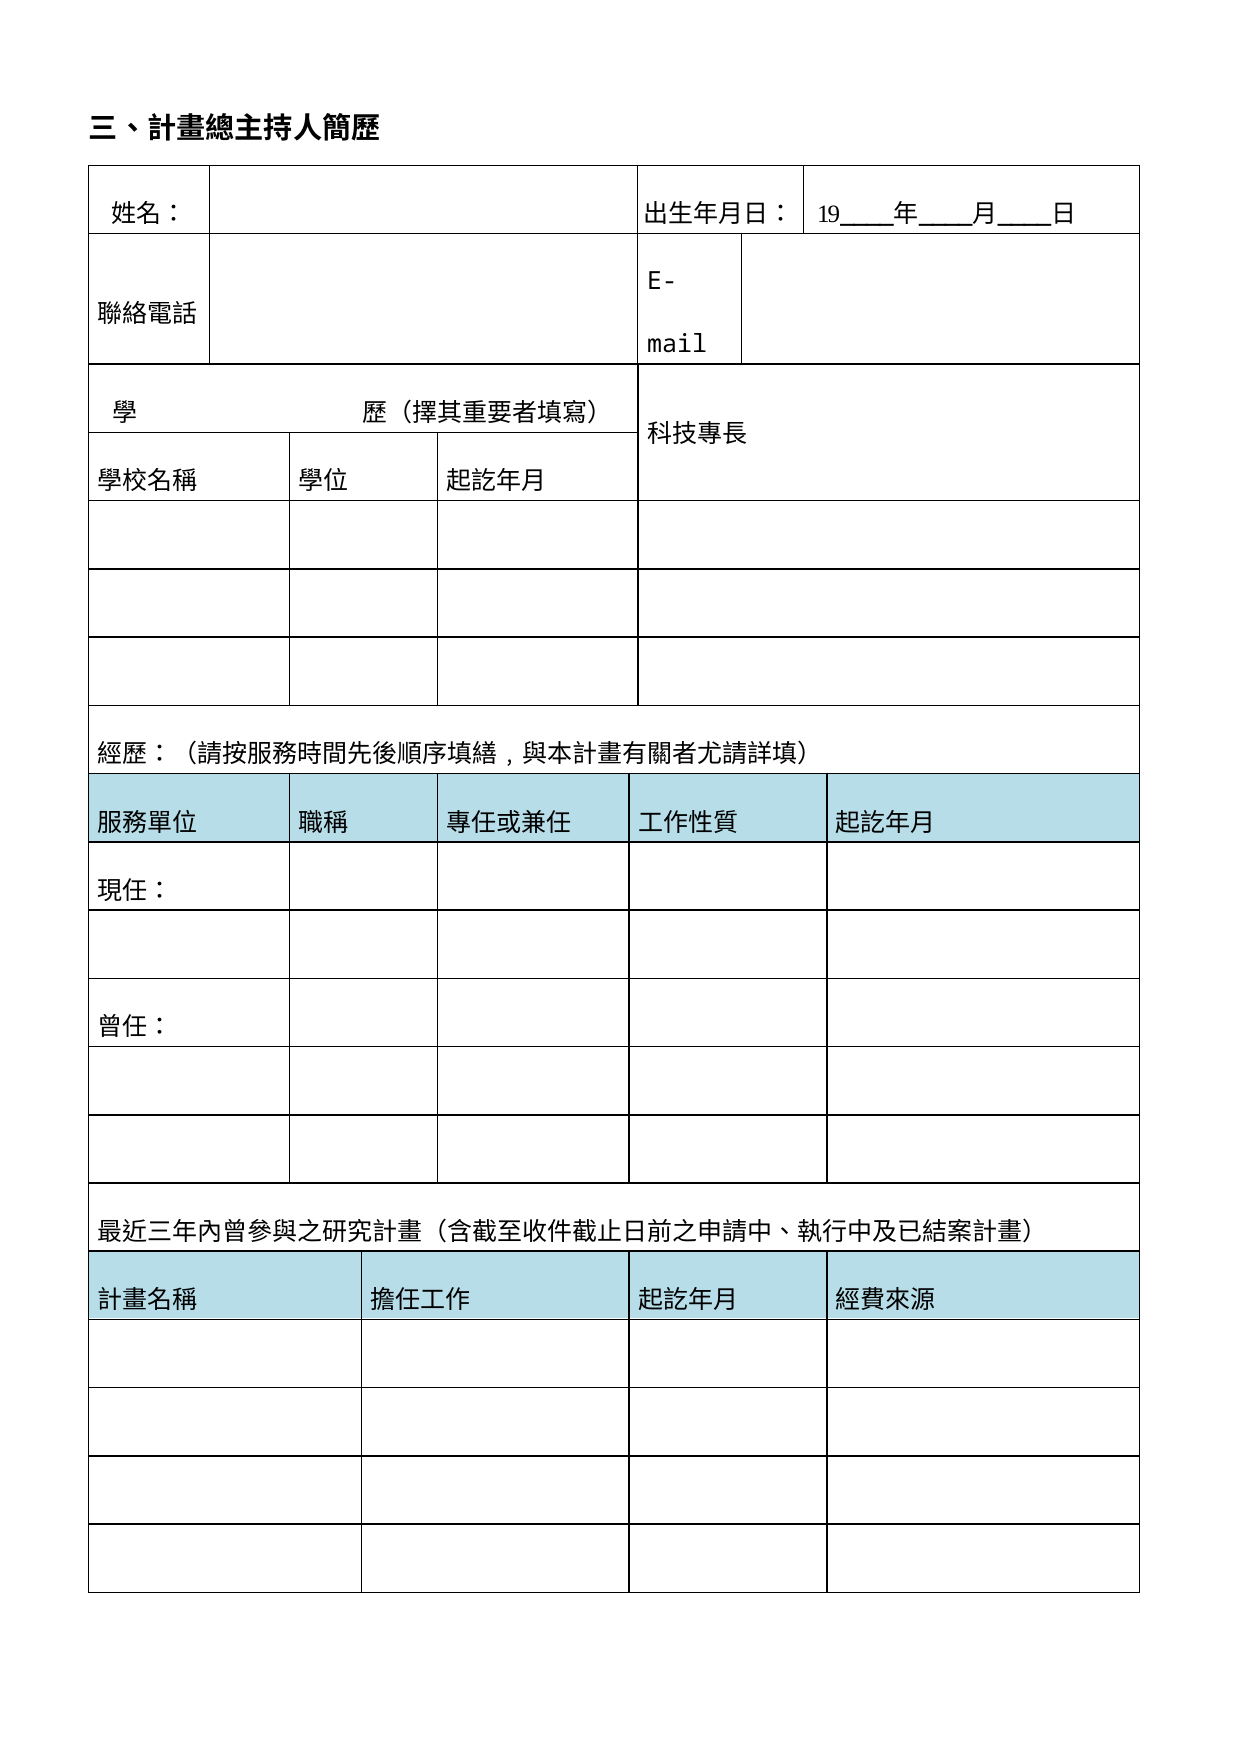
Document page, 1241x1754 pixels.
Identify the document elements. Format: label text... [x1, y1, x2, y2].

table_cell [828, 1047, 1139, 1114]
table_cell 最近三年內曾參與之研究計畫（含截至收件截止日前之申請中、執行中及已結案計畫） [89, 1184, 1139, 1250]
table_cell [89, 1388, 361, 1455]
table_cell 曾任： [89, 979, 289, 1046]
table_cell [362, 1525, 628, 1591]
table_cell [438, 1047, 628, 1114]
table_cell [89, 1047, 289, 1114]
table_cell [630, 1116, 826, 1182]
table_header 姓名： [89, 166, 209, 233]
table_header [210, 166, 637, 233]
table_cell [290, 843, 437, 909]
table_cell [438, 570, 637, 636]
table_cell [290, 1116, 437, 1182]
table_cell [828, 1457, 1139, 1523]
table_cell [290, 570, 437, 636]
table_cell 現任： [89, 843, 289, 909]
table_cell 起訖年月 [828, 774, 1139, 841]
table_cell [828, 843, 1139, 909]
table_cell [438, 843, 628, 909]
table_cell [438, 638, 637, 704]
table_cell [630, 1457, 826, 1523]
table_cell [89, 1320, 361, 1387]
table_cell 起訖年月 [438, 433, 637, 500]
table_header 19____年____月____日 [804, 166, 1139, 233]
table_cell [828, 1388, 1139, 1455]
table_cell 學 歷（擇其重要者填寫） [89, 365, 637, 432]
table_cell [630, 1320, 826, 1387]
table_cell [438, 501, 637, 568]
table_cell [290, 1047, 437, 1114]
table_cell 職稱 [290, 774, 437, 841]
table_cell [828, 979, 1139, 1046]
table_cell [639, 570, 1139, 636]
table_cell [630, 911, 826, 977]
table_cell [89, 1116, 289, 1182]
table_cell 擔任工作 [362, 1252, 628, 1318]
table_cell [290, 911, 437, 977]
table_cell [210, 234, 637, 363]
table_cell [362, 1320, 628, 1387]
table_cell [290, 501, 437, 568]
table_cell 學位 [290, 433, 437, 500]
table_cell [290, 979, 437, 1046]
table_cell 專任或兼任 [438, 774, 628, 841]
table_cell [438, 979, 628, 1046]
text 三、計畫總主持人簡歷 [89, 84, 1152, 146]
table_cell [89, 1525, 361, 1591]
table_cell [89, 570, 289, 636]
table_cell [639, 501, 1139, 568]
table_cell 經費來源 [828, 1252, 1139, 1318]
table_cell [89, 638, 289, 704]
table_cell [89, 1457, 361, 1523]
table_cell [362, 1457, 628, 1523]
table_cell [630, 843, 826, 909]
table_cell [89, 911, 289, 977]
table_header 出生年月日： [638, 166, 803, 233]
table_cell [290, 638, 437, 704]
table_cell [630, 979, 826, 1046]
table_cell [89, 501, 289, 568]
table_cell E-mail [638, 234, 741, 363]
table_cell [630, 1525, 826, 1591]
table_cell 計畫名稱 [89, 1252, 361, 1318]
table_cell [828, 1116, 1139, 1182]
table_cell [639, 638, 1139, 704]
table_cell 經歷：（請按服務時間先後順序填繕﹐與本計畫有關者尤請詳填） [89, 706, 1139, 773]
table_cell 起訖年月 [630, 1252, 826, 1318]
table_cell 工作性質 [630, 774, 826, 841]
table_cell 學校名稱 [89, 433, 289, 500]
table_cell [828, 1525, 1139, 1591]
table_cell [828, 1320, 1139, 1387]
table_cell [742, 234, 1139, 363]
table_cell [362, 1388, 628, 1455]
table_cell [438, 1116, 628, 1182]
table_cell 科技專長 [639, 365, 1139, 500]
table_cell 服務單位 [89, 774, 289, 841]
table_cell [828, 911, 1139, 977]
table_cell [630, 1047, 826, 1114]
table_cell [438, 911, 628, 977]
table_cell 聯絡電話 [89, 234, 209, 363]
table_cell [630, 1388, 826, 1455]
